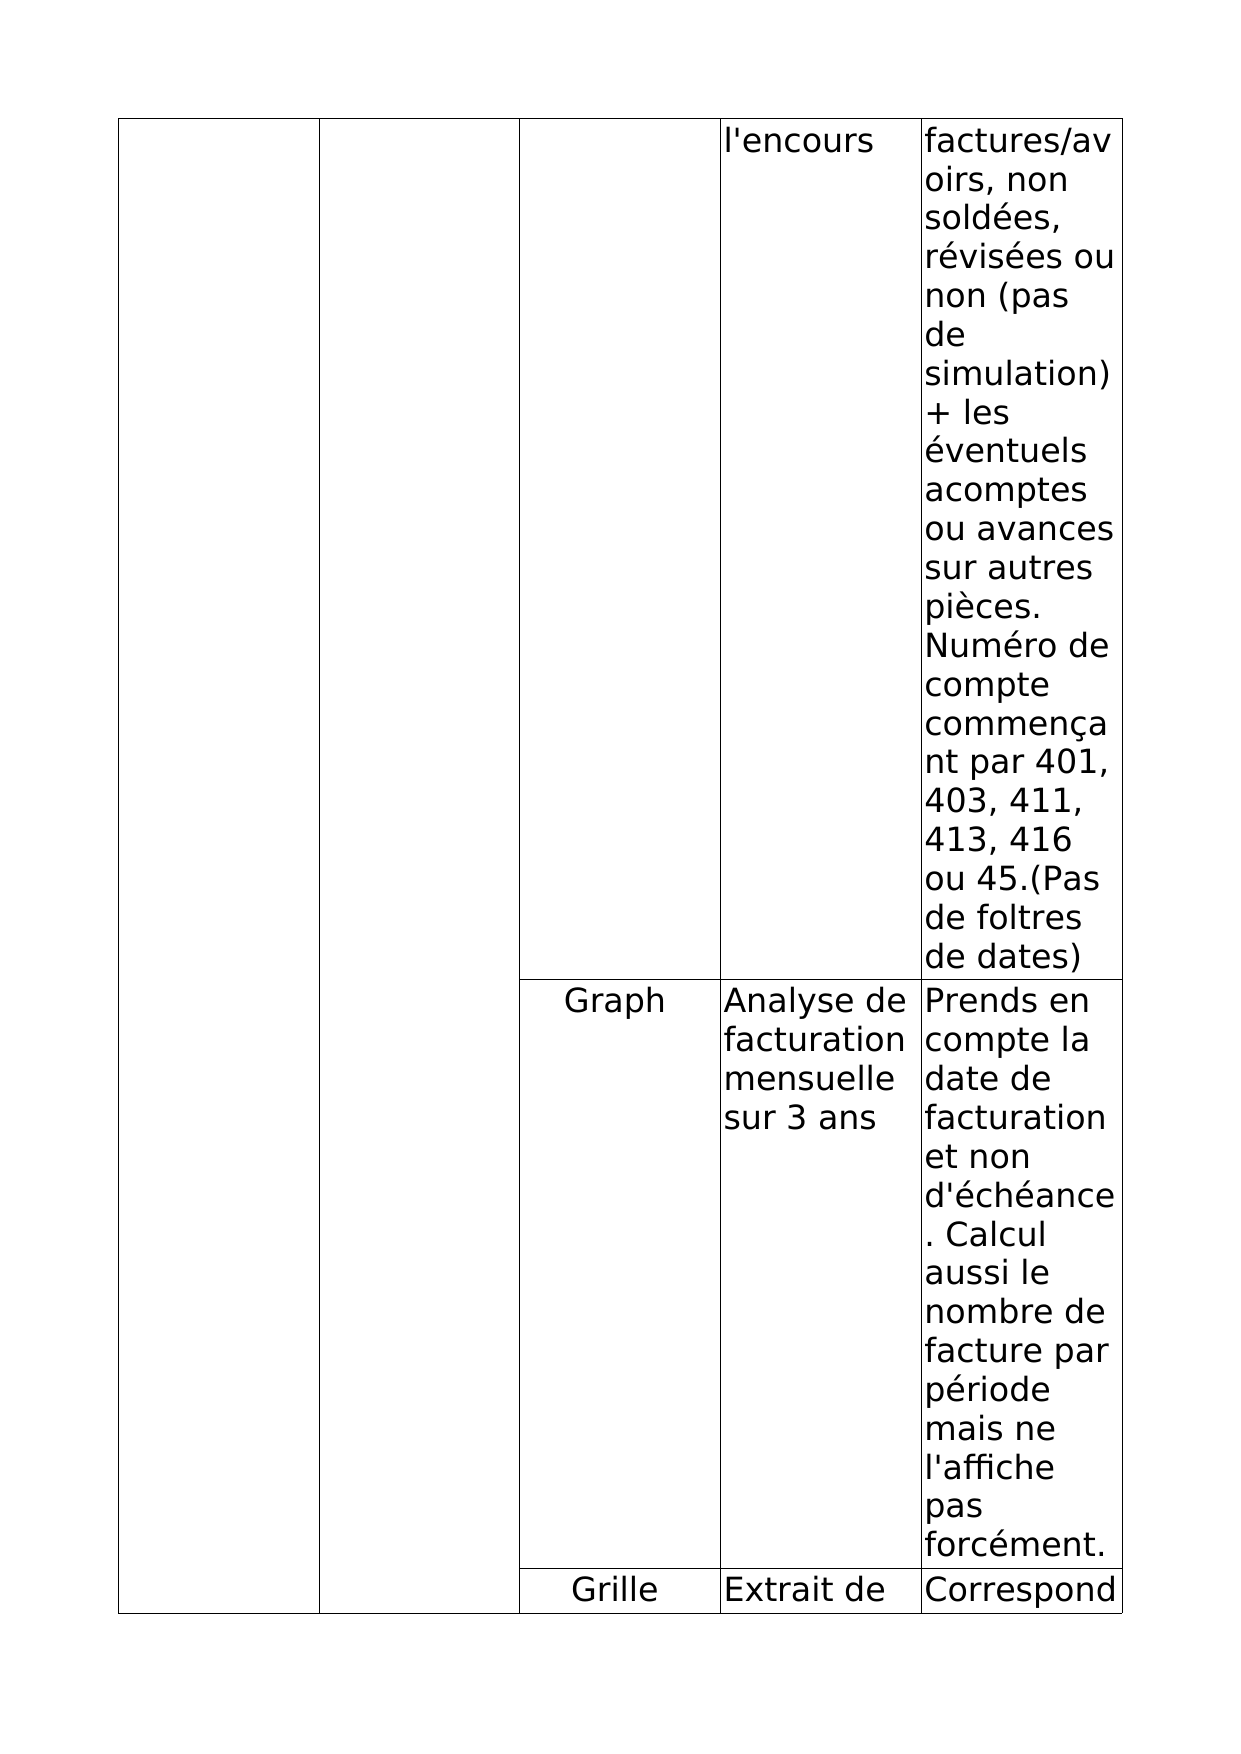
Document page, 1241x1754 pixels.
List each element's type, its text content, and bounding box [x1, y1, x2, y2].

table_cell Extrait de [721, 1569, 921, 1612]
table_cell Correspond [922, 1569, 1122, 1612]
table_cell Prends en compte la date de facturation et non d'échéance. Calcul aussi le nombre de facture par période mais ne l'affiche pas forcément. [922, 980, 1122, 1568]
table_cell Grille [520, 1569, 720, 1612]
table_cell factures/avoirs, non soldées, révisées ou non (pas de simulation)+ les éventuels acomptes ou avances sur autres pièces. Numéro de compte commençant par 401, 403, 411, 413, 416 ou 45.(Pas de foltres de dates) [922, 119, 1122, 979]
table_cell Graph [520, 980, 720, 1568]
table_cell Analyse de facturation mensuelle sur 3 ans [721, 980, 921, 1568]
table_cell [520, 119, 720, 979]
table_header [119, 119, 319, 1612]
table_cell l'encours [721, 119, 921, 979]
table_header [320, 119, 519, 1612]
